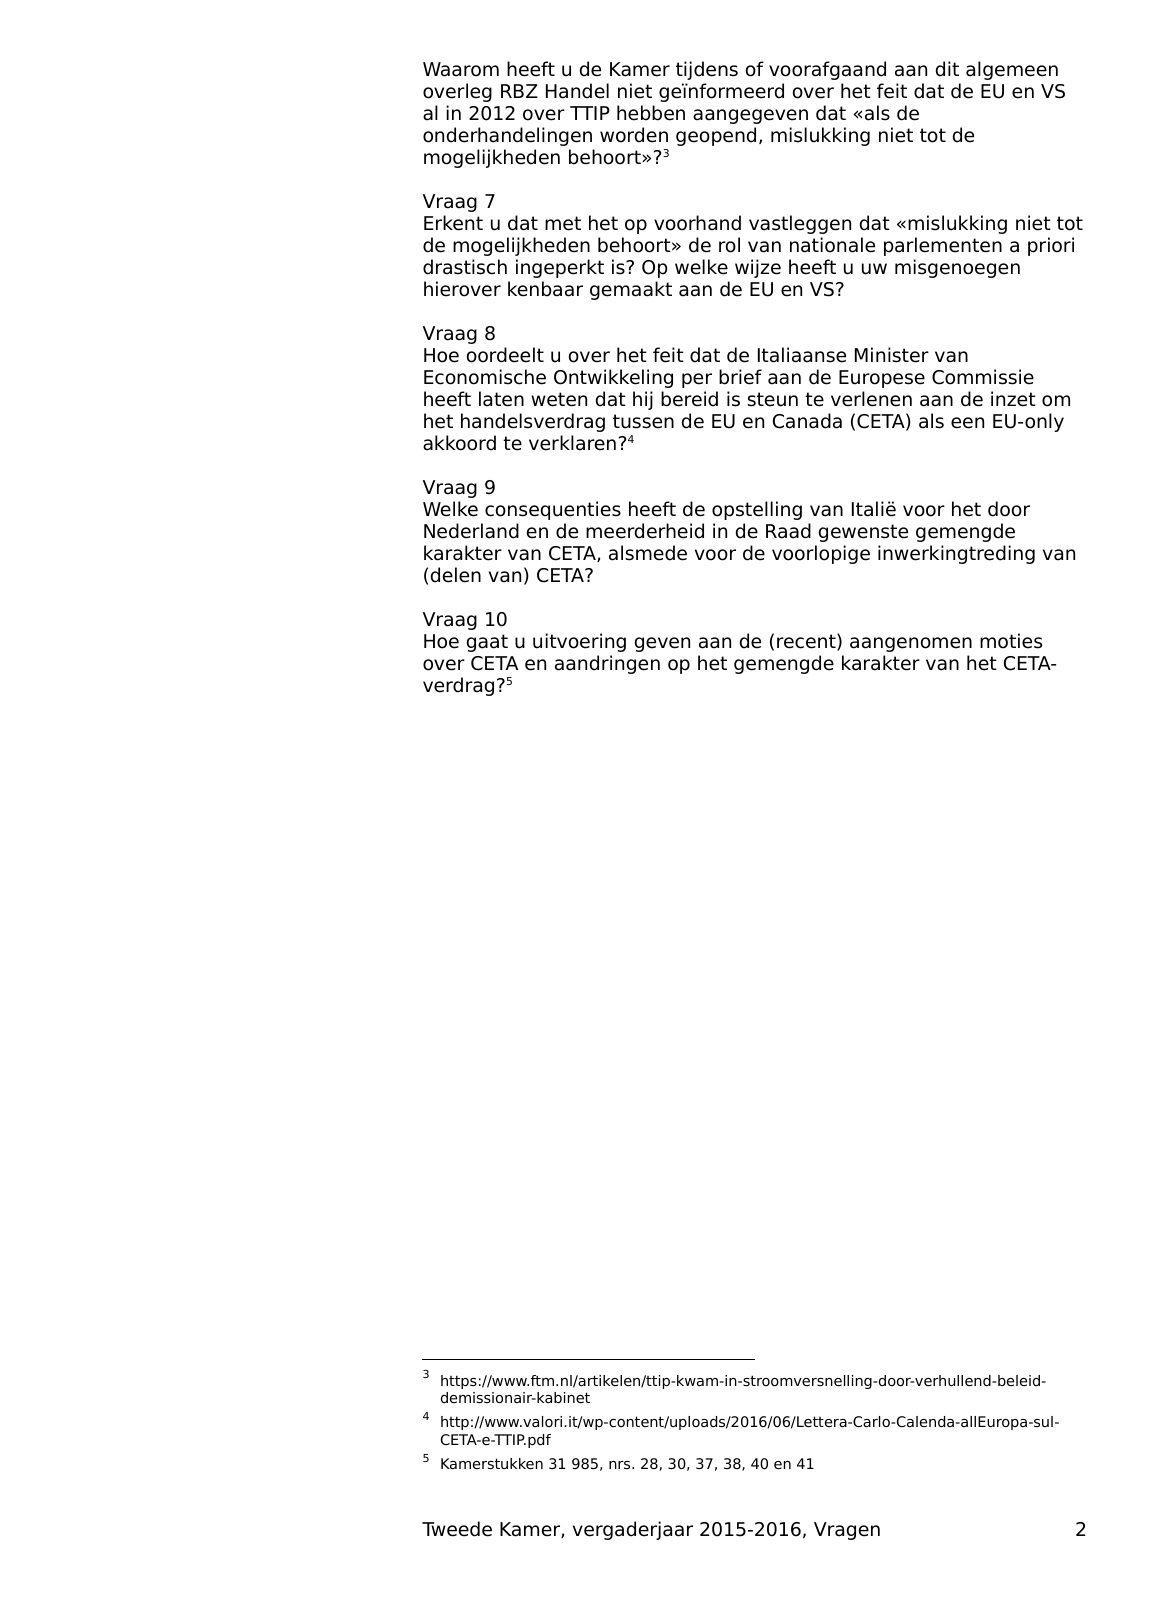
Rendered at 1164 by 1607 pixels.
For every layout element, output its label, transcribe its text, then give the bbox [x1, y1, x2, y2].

text Welke consequenties heeft de opstelling van Italië voor het door Nederland en de meerderheid in de Raad gewenste gemengde karakter van CETA, alsmede voor de voorlopige inwerkingtreding van (delen van) CETA? [422, 499, 1087, 587]
text Hoe oordeelt u over het feit dat de Italiaanse Minister van Economische Ontwikkeling per brief aan de Europese Commissie heeft laten weten dat hij bereid is steun te verlenen aan de inzet om het handelsverdrag tussen de EU en Canada (CETA) als een EU-only akkoord te verklaren? [422, 345, 1087, 455]
text http://www.valori.it/wp-content/uploads/2016/06/Lettera-Carlo-Calenda-allEuropa-sul-CETA-e-TTIP.pdf [422, 1410, 1087, 1449]
text https://www.ftm.nl/artikelen/ttip-kwam-in-stroomversnelling-door-verhullend-beleid-demissionair-kabinet [422, 1368, 1087, 1407]
text Hoe gaat u uitvoering geven aan de (recent) aangenomen moties over CETA en aandringen op het gemengde karakter van het CETA-verdrag? [422, 631, 1087, 697]
text Waarom heeft u de Kamer tijdens of voorafgaand aan dit algemeen overleg RBZ Handel niet geïnformeerd over het feit dat de EU en VS al in 2012 over TTIP hebben aangegeven dat «als de onderhandelingen worden geopend, mislukking niet tot de mogelijkheden behoort»? [422, 59, 1087, 169]
text Vraag 8 [422, 323, 1087, 345]
text Vraag 9 [422, 477, 1087, 499]
text Kamerstukken 31 985, nrs. 28, 30, 37, 38, 40 en 41 [422, 1452, 1087, 1474]
text Vraag 10 [422, 609, 1087, 631]
text Erkent u dat met het op voorhand vastleggen dat «mislukking niet tot de mogelijkheden behoort» de rol van nationale parlementen a priori drastisch ingeperkt is? Op welke wijze heeft u uw misgenoegen hierover kenbaar gemaakt aan de EU en VS? [422, 213, 1087, 301]
text Vraag 7 [422, 191, 1087, 213]
